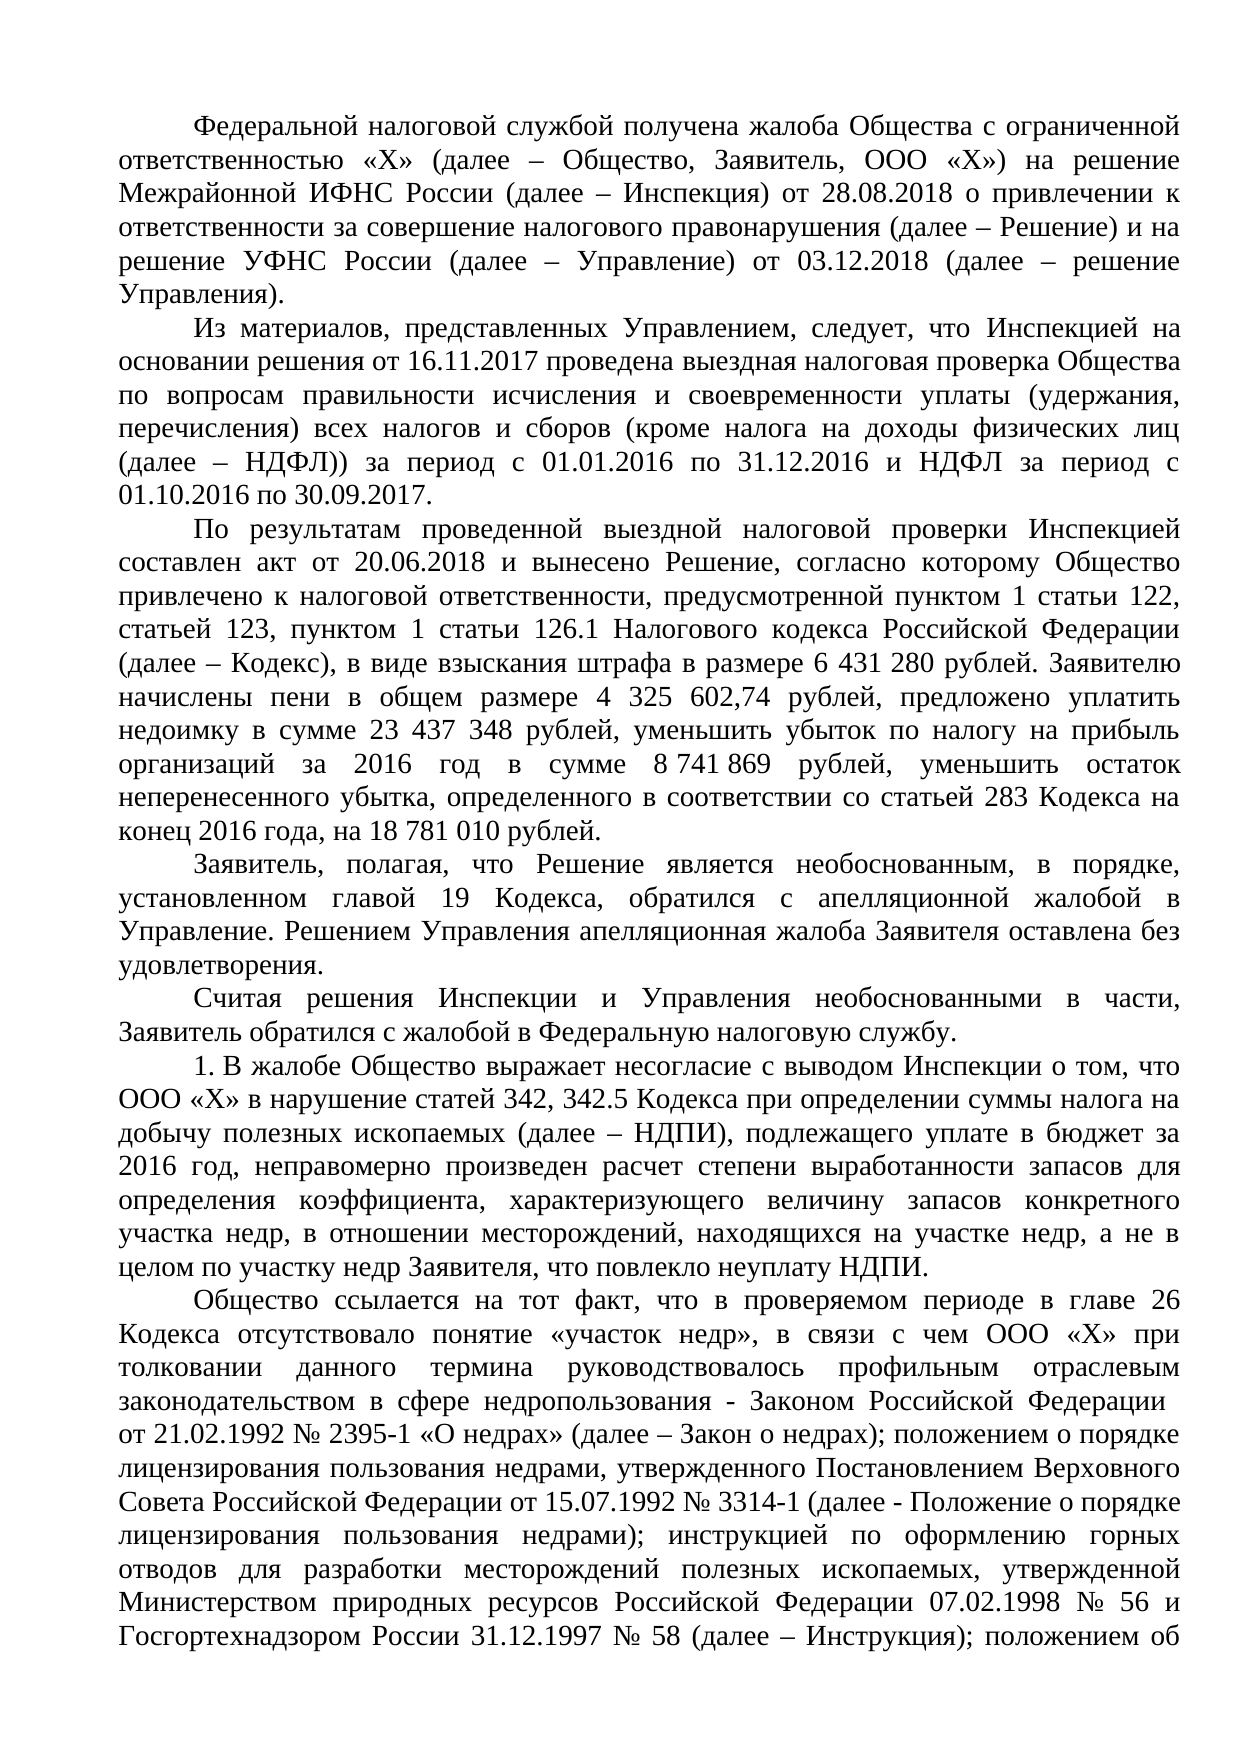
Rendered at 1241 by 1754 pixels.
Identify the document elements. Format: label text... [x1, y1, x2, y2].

text Федеральной налоговой службой получена жалоба Общества с ограниченной ответственностью «Х» (далее – Общество, Заявитель, ООО «Х») на решение Межрайонной ИФНС России (далее – Инспекция) от 28.08.2018 о привлечении к ответственности за совершение налогового правонарушения (далее – Решение) и на решение УФНС России (далее – Управление) от 03.12.2018 (далее – решение Управления). [118, 108, 1181, 310]
text Общество ссылается на тот факт, что в проверяемом периоде в главе 26 Кодекса отсутствовало понятие «участок недр», в связи с чем ООО «Х» при толковании данного термина руководствовалось профильным отраслевым законодательством в сфере недропользования - Законом Российской Федерации от 21.02.1992 № 2395-1 «О недрах» (далее – Закон о недрах); положением о порядке лицензирования пользования недрами, утвержденного Постановлением Верховного Совета Российской Федерации от 15.07.1992 № 3314-1 (далее - Положение о порядке лицензирования пользования недрами); инструкцией по оформлению горных отводов для разработки месторождений полезных ископаемых, утвержденной Министерством природных ресурсов Российской Федерации 07.02.1998 № 56 и Госгортехнадзором России 31.12.1997 № 58 (далее – Инструкция); положением об [118, 1282, 1181, 1651]
text Заявитель, полагая, что Решение является необоснованным, в порядке, установленном главой 19 Кодекса, обратился с апелляционной жалобой в Управление. Решением Управления апелляционная жалоба Заявителя оставлена без удовлетворения. [118, 846, 1181, 981]
text Считая решения Инспекции и Управления необоснованными в части, Заявитель обратился с жалобой в Федеральную налоговую службу. [118, 981, 1181, 1048]
text 1. В жалобе Общество выражает несогласие с выводом Инспекции о том, что ООО «Х» в нарушение статей 342, 342.5 Кодекса при определении суммы налога на добычу полезных ископаемых (далее – НДПИ), подлежащего уплате в бюджет за 2016 год, неправомерно произведен расчет степени выработанности запасов для определения коэффициента, характеризующего величину запасов конкретного участка недр, в отношении месторождений, находящихся на участке недр, а не в целом по участку недр Заявителя, что повлекло неуплату НДПИ. [118, 1048, 1181, 1282]
text Из материалов, представленных Управлением, следует, что Инспекцией на основании решения от 16.11.2017 проведена выездная налоговая проверка Общества по вопросам правильности исчисления и своевременности уплаты (удержания, перечисления) всех налогов и сборов (кроме налога на доходы физических лиц (далее – НДФЛ)) за период с 01.01.2016 по 31.12.2016 и НДФЛ за период с 01.10.2016 по 30.09.2017. [118, 310, 1181, 511]
text По результатам проведенной выездной налоговой проверки Инспекцией составлен акт от 20.06.2018 и вынесено Решение, согласно которому Общество привлечено к налоговой ответственности, предусмотренной пунктом 1 статьи 122, статьей 123, пунктом 1 статьи 126.1 Налогового кодекса Российской Федерации (далее – Кодекс), в виде взыскания штрафа в размере 6 431 280 рублей. Заявителю начислены пени в общем размере 4 325 602,74 рублей, предложено уплатить недоимку в сумме 23 437 348 рублей, уменьшить убыток по налогу на прибыль организаций за 2016 год в сумме 8 741 869 рублей, уменьшить остаток неперенесенного убытка, определенного в соответствии со статьей 283 Кодекса на конец 2016 года, на 18 781 010 рублей. [118, 511, 1181, 846]
